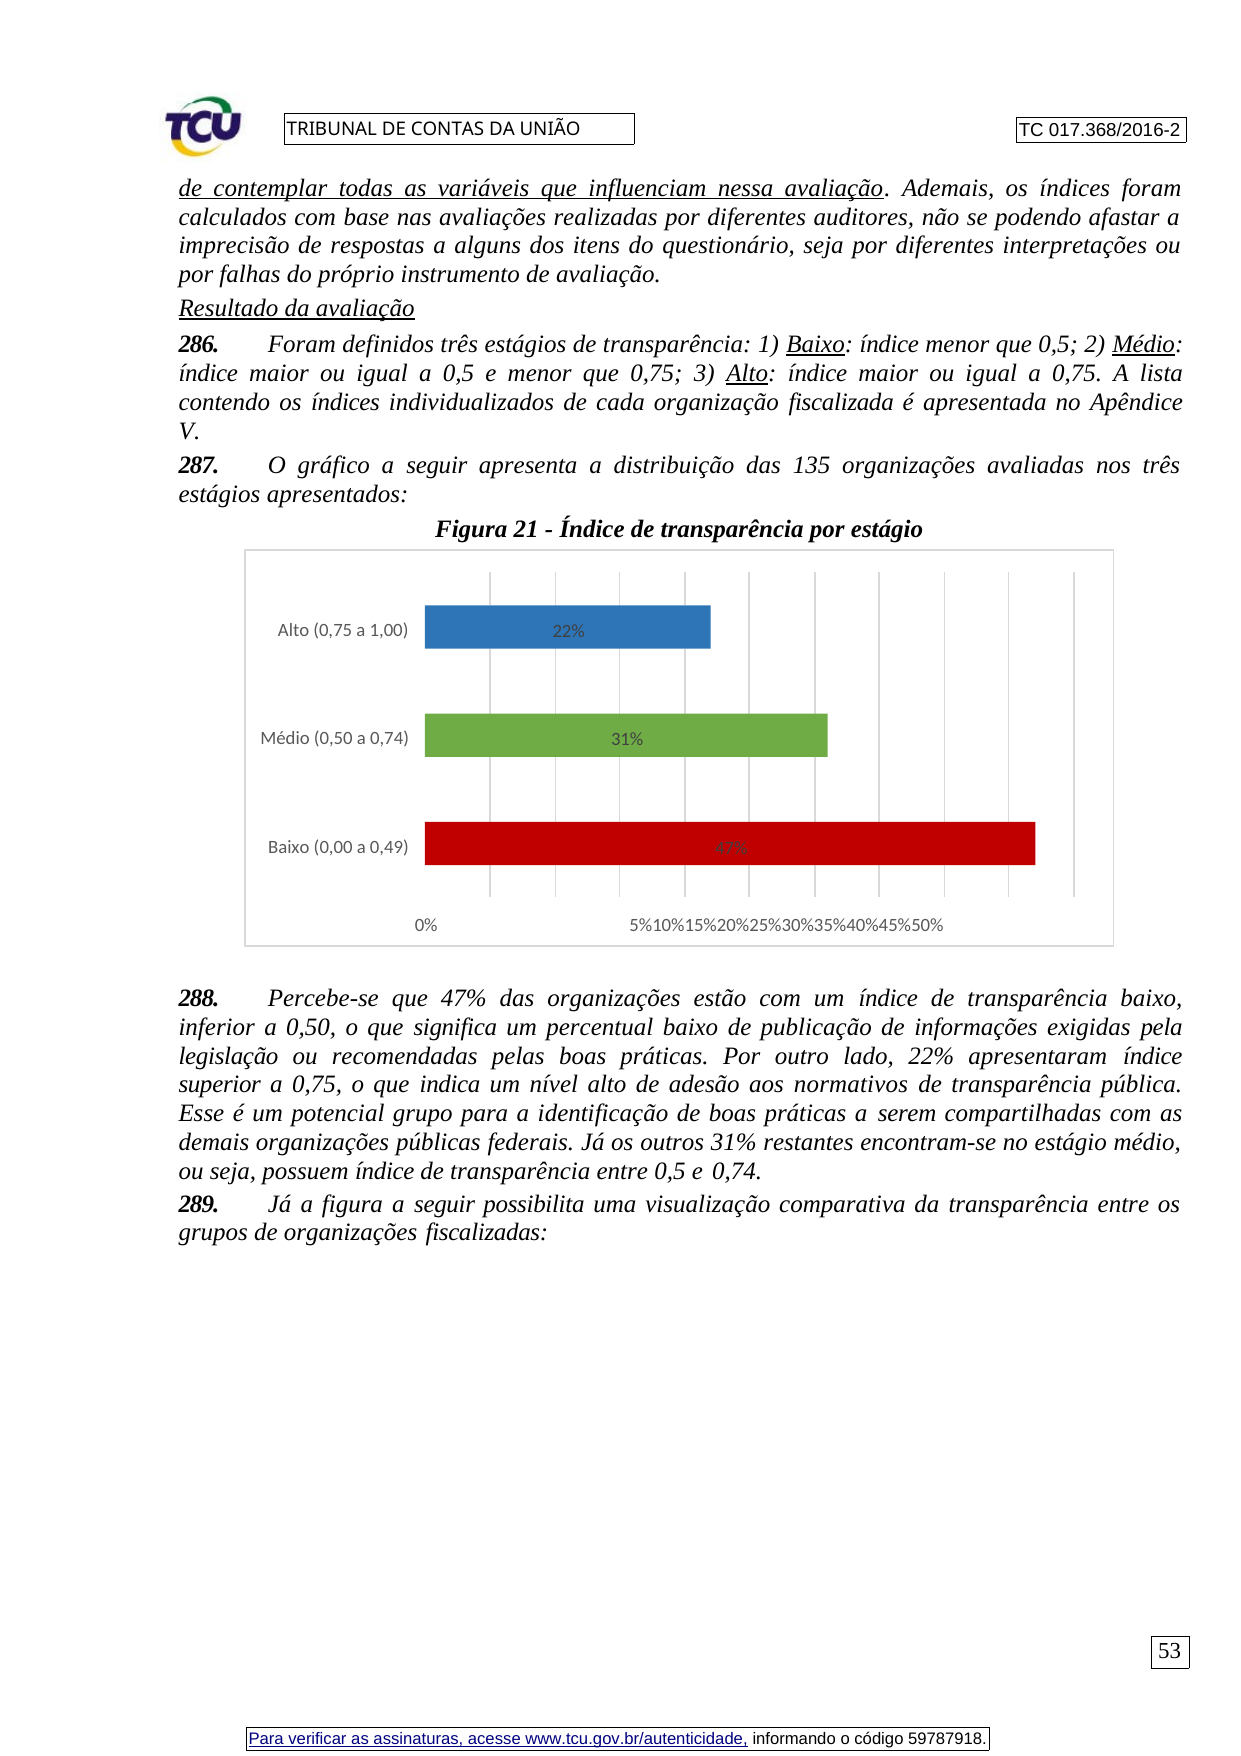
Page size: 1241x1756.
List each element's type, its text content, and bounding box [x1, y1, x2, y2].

picture [159, 92, 247, 163]
text Resultado da avaliação [178, 293, 1240, 322]
list O gráfico a seguir apresenta a distribuição das 135 organizações avaliadas nos três estágios apresentados: [178, 450, 1181, 508]
text de contemplar todas as variáveis que influenciam nessa avaliação. Ademais, os índices foram calculados com base nas avaliações realizadas por diferentes auditores, não se podendo afastar a imprecisão de respostas a alguns dos itens do questionário, seja por diferentes interpretações ou por falhas do próprio instrumento de avaliação. [178, 173, 1181, 288]
list Percebe-se que 47% das organizações estão com um índice de transparência baixo, inferior a 0,50, o que significa um percentual baixo de publicação de informações exigidas pela legislação ou recomendadas pelas boas práticas. Por outro lado, 22% apresentaram índice superior a 0,75, o que indica um nível alto de adesão aos normativos de transparência pública. Esse é um potencial grupo para a identificação de boas práticas a serem compartilhadas com as demais organizações públicas federais. Já os outros 31% restantes encontram-se no estágio médio, ou seja, possuem índice de transparência entre 0,5 e 0,74. [178, 983, 1182, 1184]
list Foram definidos três estágios de transparência: 1) Baixo: índice menor que 0,5; 2) Médio: índice maior ou igual a 0,5 e menor que 0,75; 3) Alto: índice maior ou igual a 0,75. A lista contendo os índices individualizados de cada organização fiscalizada é apresentada no Apêndice V. [178, 329, 1183, 444]
list Já a figura a seguir possibilita uma visualização comparativa da transparência entre os grupos de organizações fiscalizadas: [178, 1190, 1181, 1246]
subtitle Figura 21 - Índice de transparência por estágio [435, 514, 1240, 543]
